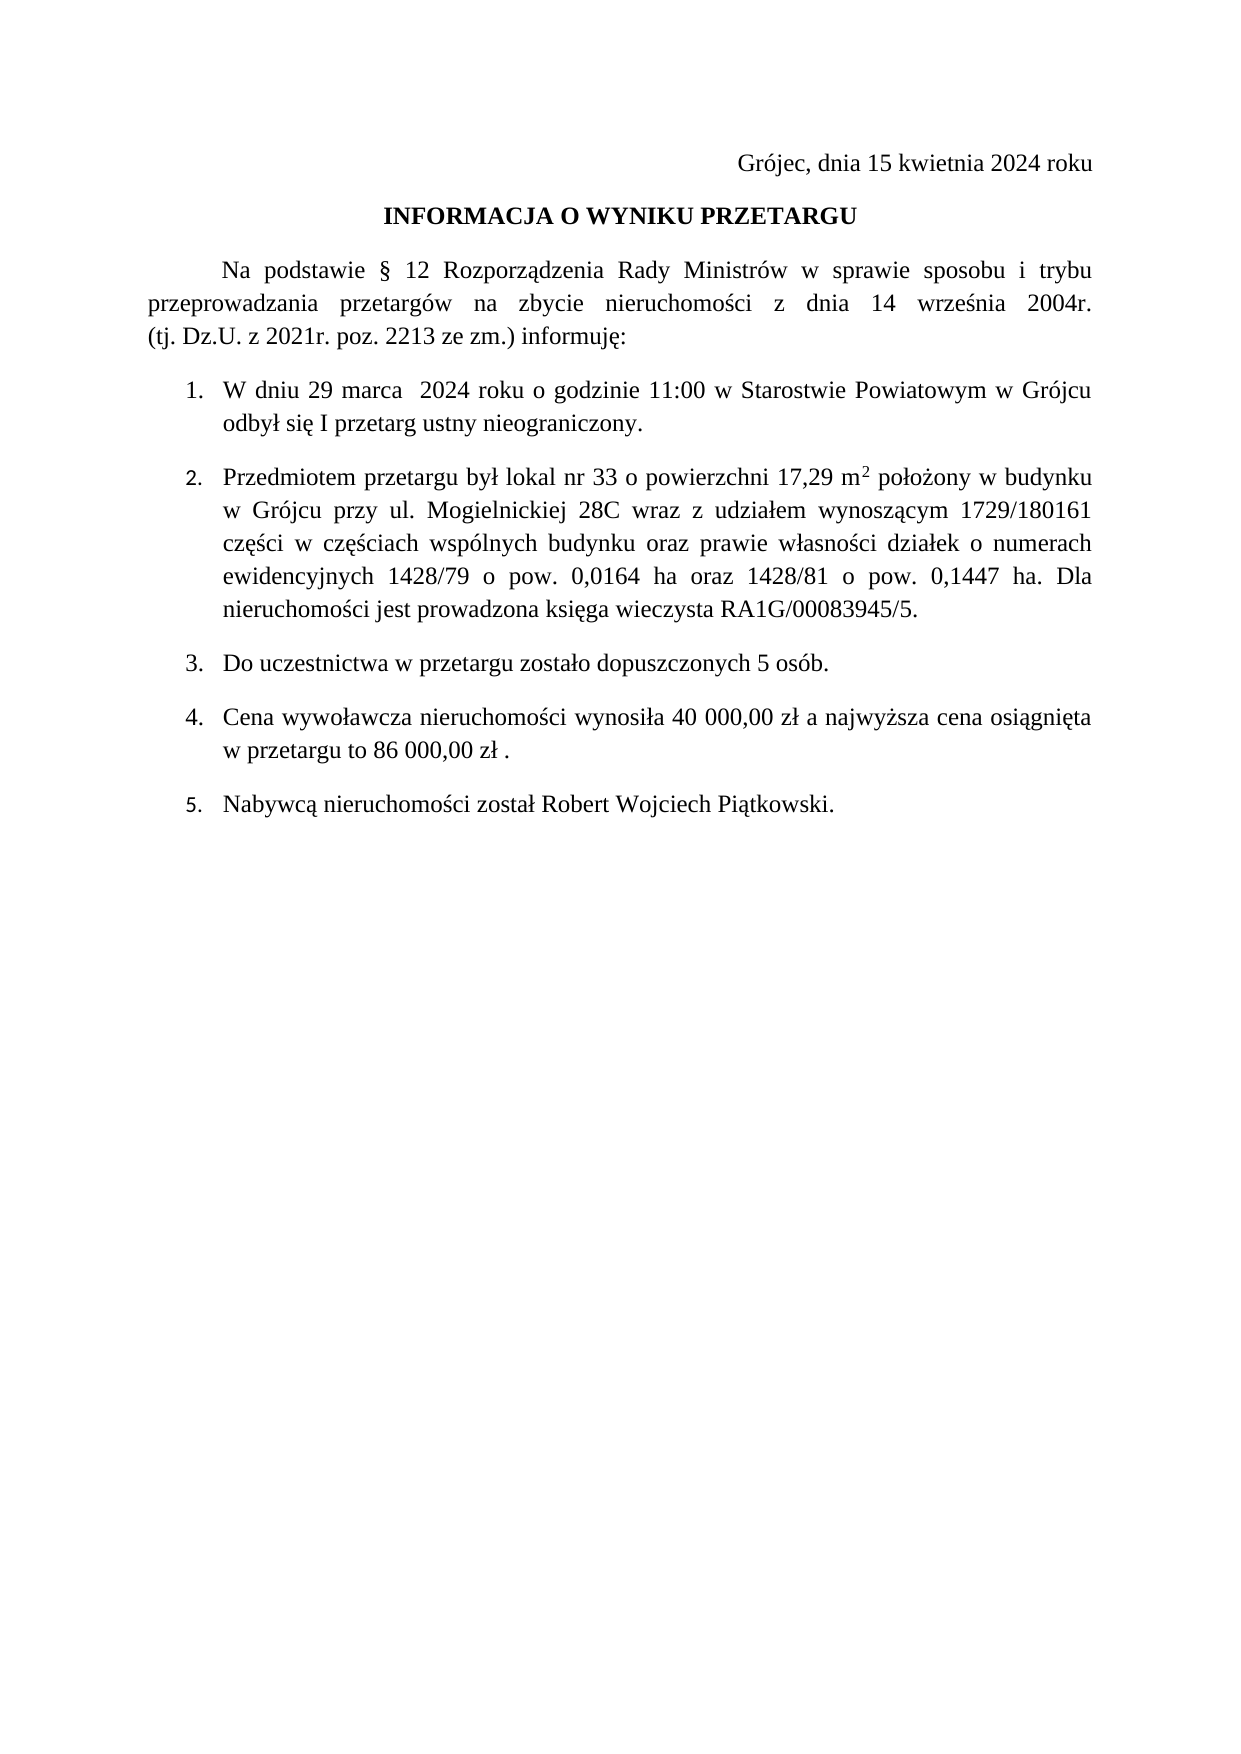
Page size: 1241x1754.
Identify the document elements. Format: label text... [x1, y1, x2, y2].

list W dniu 29 marca 2024 roku o godzinie 11:00 w Starostwie Powiatowym w Grójcu odbył się I przetarg ustny nieograniczony. [185, 375, 1093, 437]
list Do uczestnictwa w przetargu zostało dopuszczonych 5 osób. [185, 648, 1093, 677]
text INFORMACJA O WYNIKU PRZETARGU [148, 201, 1093, 230]
list Cena wywoławcza nieruchomości wynosiła 40 000,00 zł a najwyższa cena osiągnięta w przetargu to 86 000,00 zł . [185, 702, 1093, 764]
list Nabywcą nieruchomości został Robert Wojciech Piątkowski. [185, 789, 1093, 818]
text Na podstawie § 12 Rozporządzenia Rady Ministrów w sprawie sposobu i trybu przeprowadzania przetargów na zbycie nieruchomości z dnia 14 września 2004r. (tj. Dz.U. z 2021r. poz. 2213 ze zm.) informuję: [148, 255, 1093, 350]
text Grójec, dnia 15 kwietnia 2024 roku [148, 148, 1093, 176]
list Przedmiotem przetargu był lokal nr 33 o powierzchni 17,29 m2 położony w budynku w Grójcu przy ul. Mogielnickiej 28C wraz z udziałem wynoszącym 1729/180161 części w częściach wspólnych budynku oraz prawie własności działek o numerach ewidencyjnych 1428/79 o pow. 0,0164 ha oraz 1428/81 o pow. 0,1447 ha. Dla nieruchomości jest prowadzona księga wieczysta RA1G/00083945/5. [185, 462, 1093, 623]
